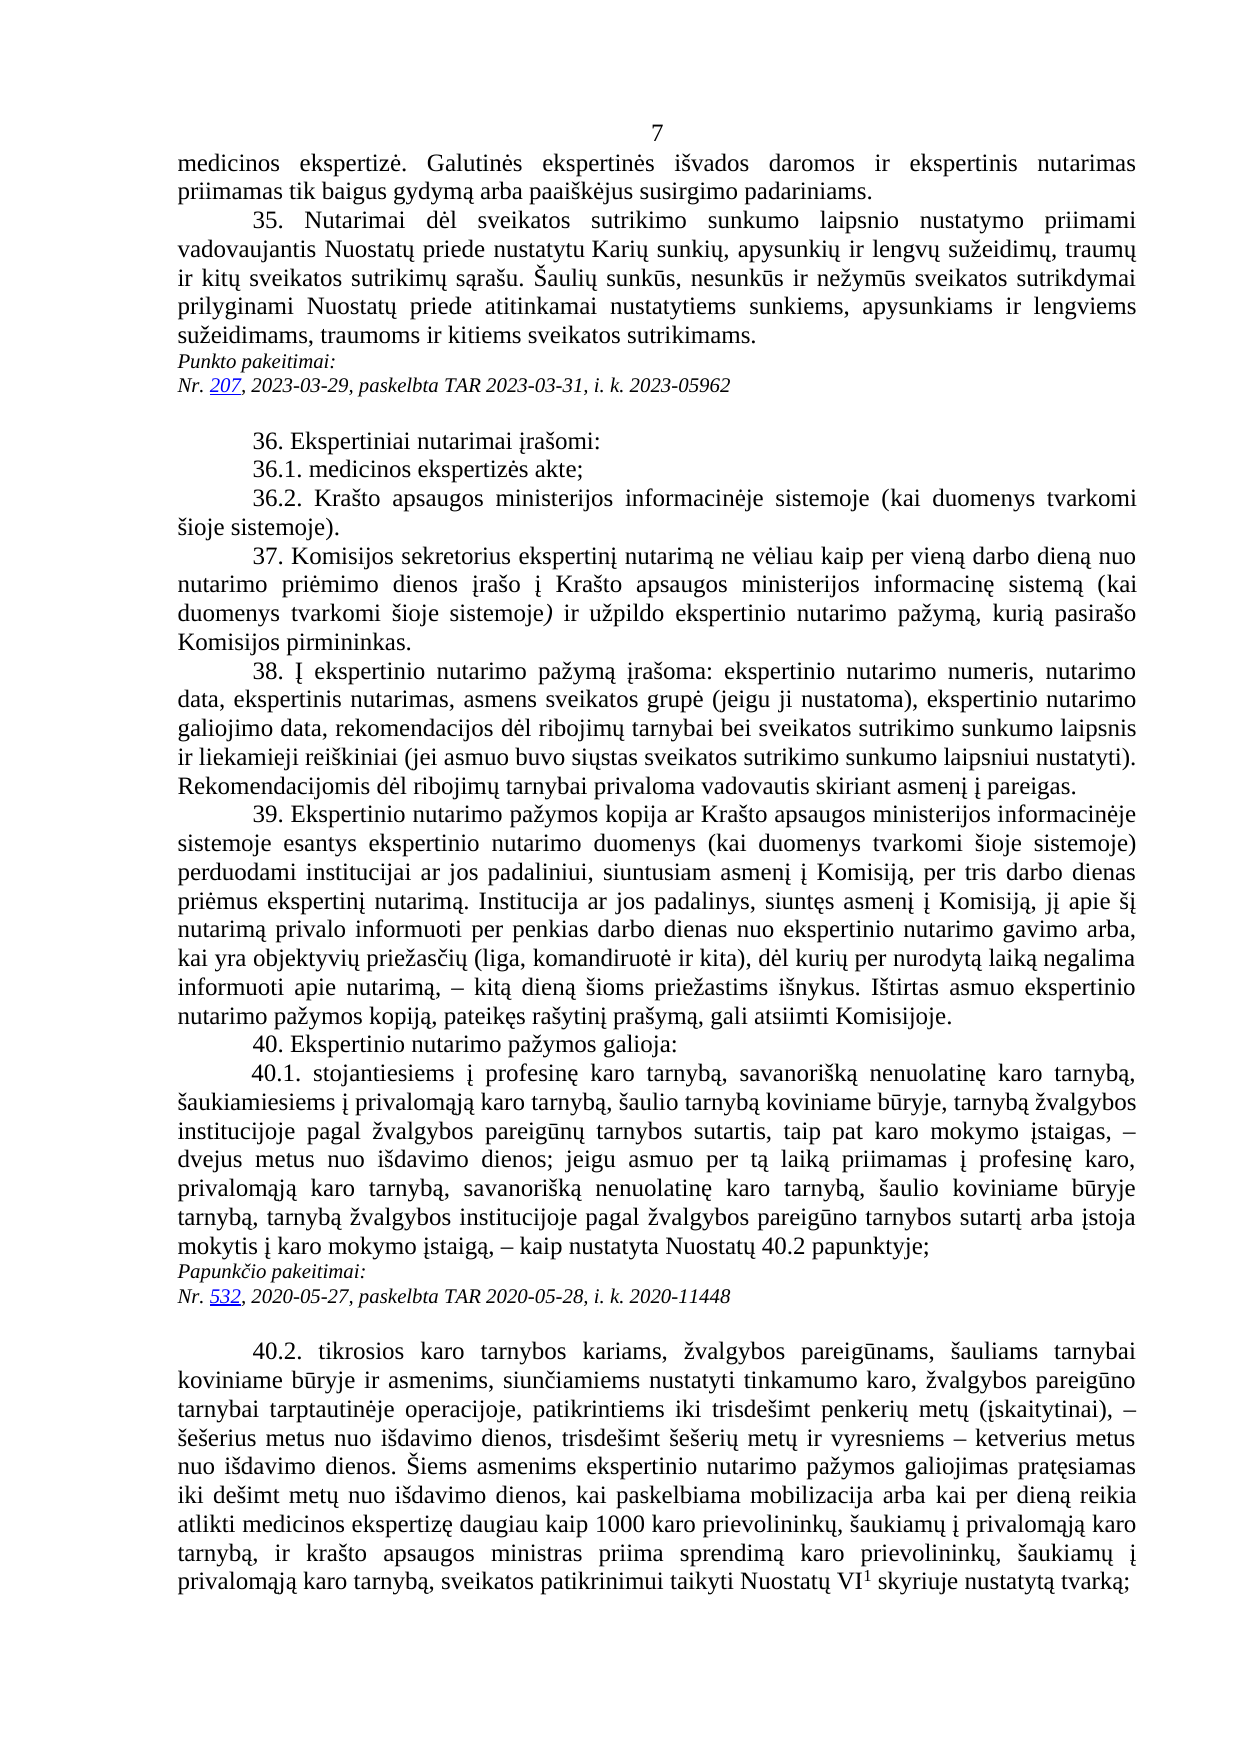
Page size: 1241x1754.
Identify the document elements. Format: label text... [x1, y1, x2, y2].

text 37. Komisijos sekretorius ekspertinį nutarimą ne vėliau kaip per vieną darbo dieną nuo nutarimo priėmimo dienos įrašo į Krašto apsaugos ministerijos informacinę sistemą (kai duomenys tvarkomi šioje sistemoje) ir užpildo ekspertinio nutarimo pažymą, kurią pasirašo Komisijos pirmininkas. [177, 541, 1137, 656]
text medicinos ekspertizė. Galutinės ekspertinės išvados daromos ir ekspertinis nutarimas priimamas tik baigus gydymą arba paaiškėjus susirgimo padariniams. [177, 148, 1137, 205]
text Papunkčio pakeitimai: [177, 1259, 1137, 1283]
text 40. Ekspertinio nutarimo pažymos galioja: [177, 1029, 1137, 1058]
text 38. Į ekspertinio nutarimo pažymą įrašoma: ekspertinio nutarimo numeris, nutarimo data, ekspertinis nutarimas, asmens sveikatos grupė (jeigu ji nustatoma), ekspertinio nutarimo galiojimo data, rekomendacijos dėl ribojimų tarnybai bei sveikatos sutrikimo sunkumo laipsnis ir liekamieji reiškiniai (jei asmuo buvo siųstas sveikatos sutrikimo sunkumo laipsniui nustatyti). Rekomendacijomis dėl ribojimų tarnybai privaloma vadovautis skiriant asmenį į pareigas. [177, 656, 1137, 799]
text 36. Ekspertiniai nutarimai įrašomi: [177, 426, 1137, 454]
text 39. Ekspertinio nutarimo pažymos kopija ar Krašto apsaugos ministerijos informacinėje sistemoje esantys ekspertinio nutarimo duomenys (kai duomenys tvarkomi šioje sistemoje) perduodami institucijai ar jos padaliniui, siuntusiam asmenį į Komisiją, per tris darbo dienas priėmus ekspertinį nutarimą. Institucija ar jos padalinys, siuntęs asmenį į Komisiją, jį apie šį nutarimą privalo informuoti per penkias darbo dienas nuo ekspertinio nutarimo gavimo arba, kai yra objektyvių priežasčių (liga, komandiruotė ir kita), dėl kurių per nurodytą laiką negalima informuoti apie nutarimą, – kitą dieną šioms priežastims išnykus. Ištirtas asmuo ekspertinio nutarimo pažymos kopiją, pateikęs rašytinį prašymą, gali atsiimti Komisijoje. [177, 799, 1137, 1029]
text 40.2. tikrosios karo tarnybos kariams, žvalgybos pareigūnams, šauliams tarnybai koviniame būryje ir asmenims, siunčiamiems nustatyti tinkamumo karo, žvalgybos pareigūno tarnybai tarptautinėje operacijoje, patikrintiems iki trisdešimt penkerių metų (įskaitytinai), – šešerius metus nuo išdavimo dienos, trisdešimt šešerių metų ir vyresniems – ketverius metus nuo išdavimo dienos. Šiems asmenims ekspertinio nutarimo pažymos galiojimas pratęsiamas iki dešimt metų nuo išdavimo dienos, kai paskelbiama mobilizacija arba kai per dieną reikia atlikti medicinos ekspertizę daugiau kaip 1000 karo prievolininkų, šaukiamų į privalomąją karo tarnybą, ir krašto apsaugos ministras priima sprendimą karo prievolininkų, šaukiamų į privalomąją karo tarnybą, sveikatos patikrinimui taikyti Nuostatų VI1 skyriuje nustatytą tvarką; [177, 1336, 1137, 1595]
text 36.2. Krašto apsaugos ministerijos informacinėje sistemoje (kai duomenys tvarkomi šioje sistemoje). [177, 483, 1137, 541]
text Nr. 532, 2020-05-27, paskelbta TAR 2020-05-28, i. k. 2020-11448 [177, 1283, 1137, 1308]
text Nr. 207, 2023-03-29, paskelbta TAR 2023-03-31, i. k. 2023-05962 [177, 373, 1137, 397]
text Punkto pakeitimai: [177, 349, 1137, 373]
text 35. Nutarimai dėl sveikatos sutrikimo sunkumo laipsnio nustatymo priimami vadovaujantis Nuostatų priede nustatytu Karių sunkių, apysunkių ir lengvų sužeidimų, traumų ir kitų sveikatos sutrikimų sąrašu. Šaulių sunkūs, nesunkūs ir nežymūs sveikatos sutrikdymai prilyginami Nuostatų priede atitinkamai nustatytiems sunkiems, apysunkiams ir lengviems sužeidimams, traumoms ir kitiems sveikatos sutrikimams. [177, 205, 1137, 349]
text 40.1. stojantiesiems į profesinę karo tarnybą, savanorišką nenuolatinę karo tarnybą, šaukiamiesiems į privalomąją karo tarnybą, šaulio tarnybą koviniame būryje, tarnybą žvalgybos institucijoje pagal žvalgybos pareigūnų tarnybos sutartis, taip pat karo mokymo įstaigas, – dvejus metus nuo išdavimo dienos; jeigu asmuo per tą laiką priimamas į profesinę karo, privalomąją karo tarnybą, savanorišką nenuolatinę karo tarnybą, šaulio koviniame būryje tarnybą, tarnybą žvalgybos institucijoje pagal žvalgybos pareigūno tarnybos sutartį arba įstoja mokytis į karo mokymo įstaigą, – kaip nustatyta Nuostatų 40.2 papunktyje; [177, 1058, 1137, 1259]
text 36.1. medicinos ekspertizės akte; [177, 454, 1137, 483]
